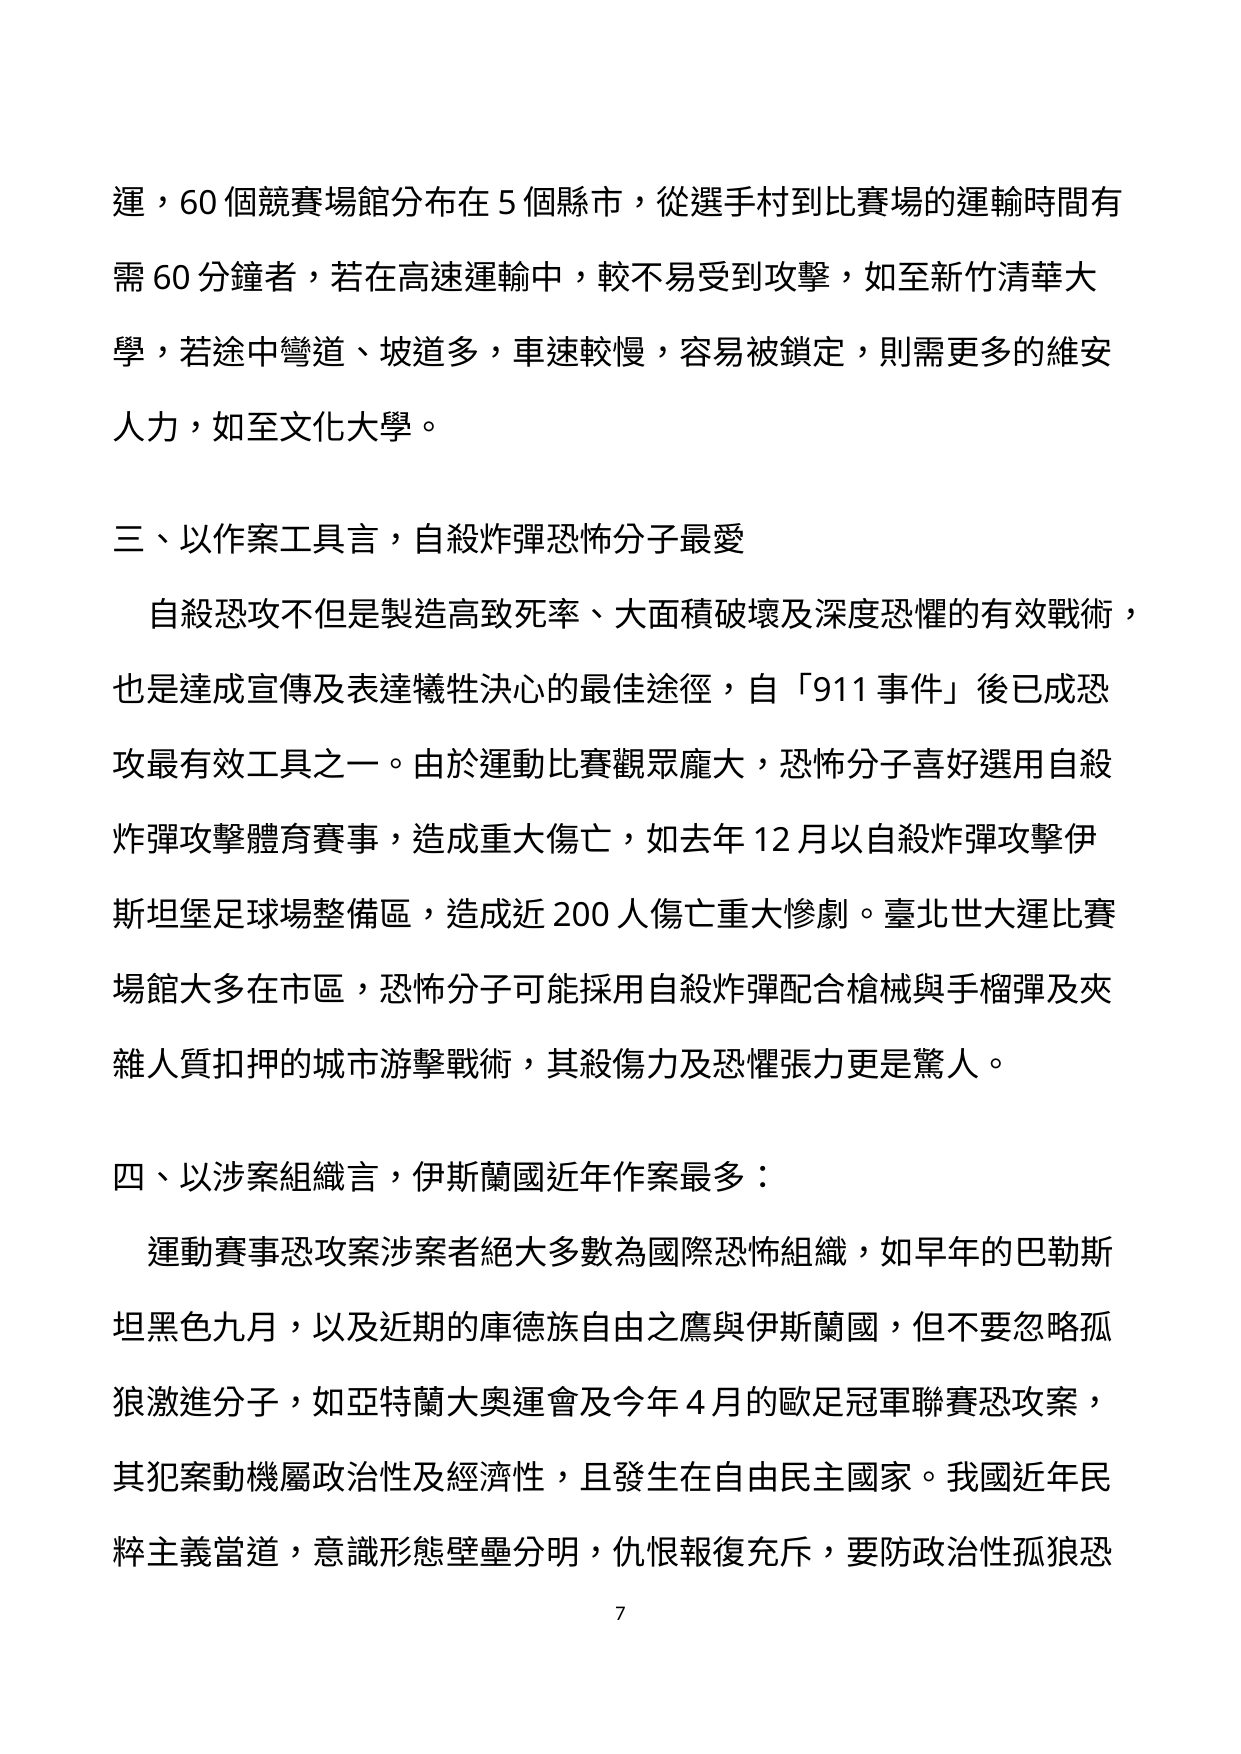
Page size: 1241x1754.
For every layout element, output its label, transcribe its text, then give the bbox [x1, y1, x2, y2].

text 四、以涉案組織言，伊斯蘭國近年作案最多： [112, 1137, 1128, 1212]
text 運動賽事恐攻案涉案者絕大多數為國際恐怖組織，如早年的巴勒斯坦黑色九月，以及近期的庫德族自由之鷹與伊斯蘭國，但不要忽略孤狼激進分子，如亞特蘭大奧運會及今年4月的歐足冠軍聯賽恐攻案，其犯案動機屬政治性及經濟性，且發生在自由民主國家。我國近年民粹主義當道，意識形態壁壘分明，仇恨報復充斥，要防政治性孤狼恐 [112, 1212, 1128, 1587]
text 自殺恐攻不但是製造高致死率、大面積破壞及深度恐懼的有效戰術，也是達成宣傳及表達犧牲決心的最佳途徑，自「911事件」後已成恐攻最有效工具之一。由於運動比賽觀眾龐大，恐怖分子喜好選用自殺炸彈攻擊體育賽事，造成重大傷亡，如去年12月以自殺炸彈攻擊伊斯坦堡足球場整備區，造成近200人傷亡重大慘劇。臺北世大運比賽場館大多在市區，恐怖分子可能採用自殺炸彈配合槍械與手榴彈及夾雜人質扣押的城市游擊戰術，其殺傷力及恐懼張力更是驚人。 [112, 575, 1128, 1100]
text 運，60個競賽場館分布在5個縣市，從選手村到比賽場的運輸時間有需60分鐘者，若在高速運輸中，較不易受到攻擊，如至新竹清華大學，若途中彎道、坡道多，車速較慢，容易被鎖定，則需更多的維安人力，如至文化大學。 [112, 162, 1128, 462]
text 三、以作案工具言，自殺炸彈恐怖分子最愛 [112, 500, 1128, 575]
